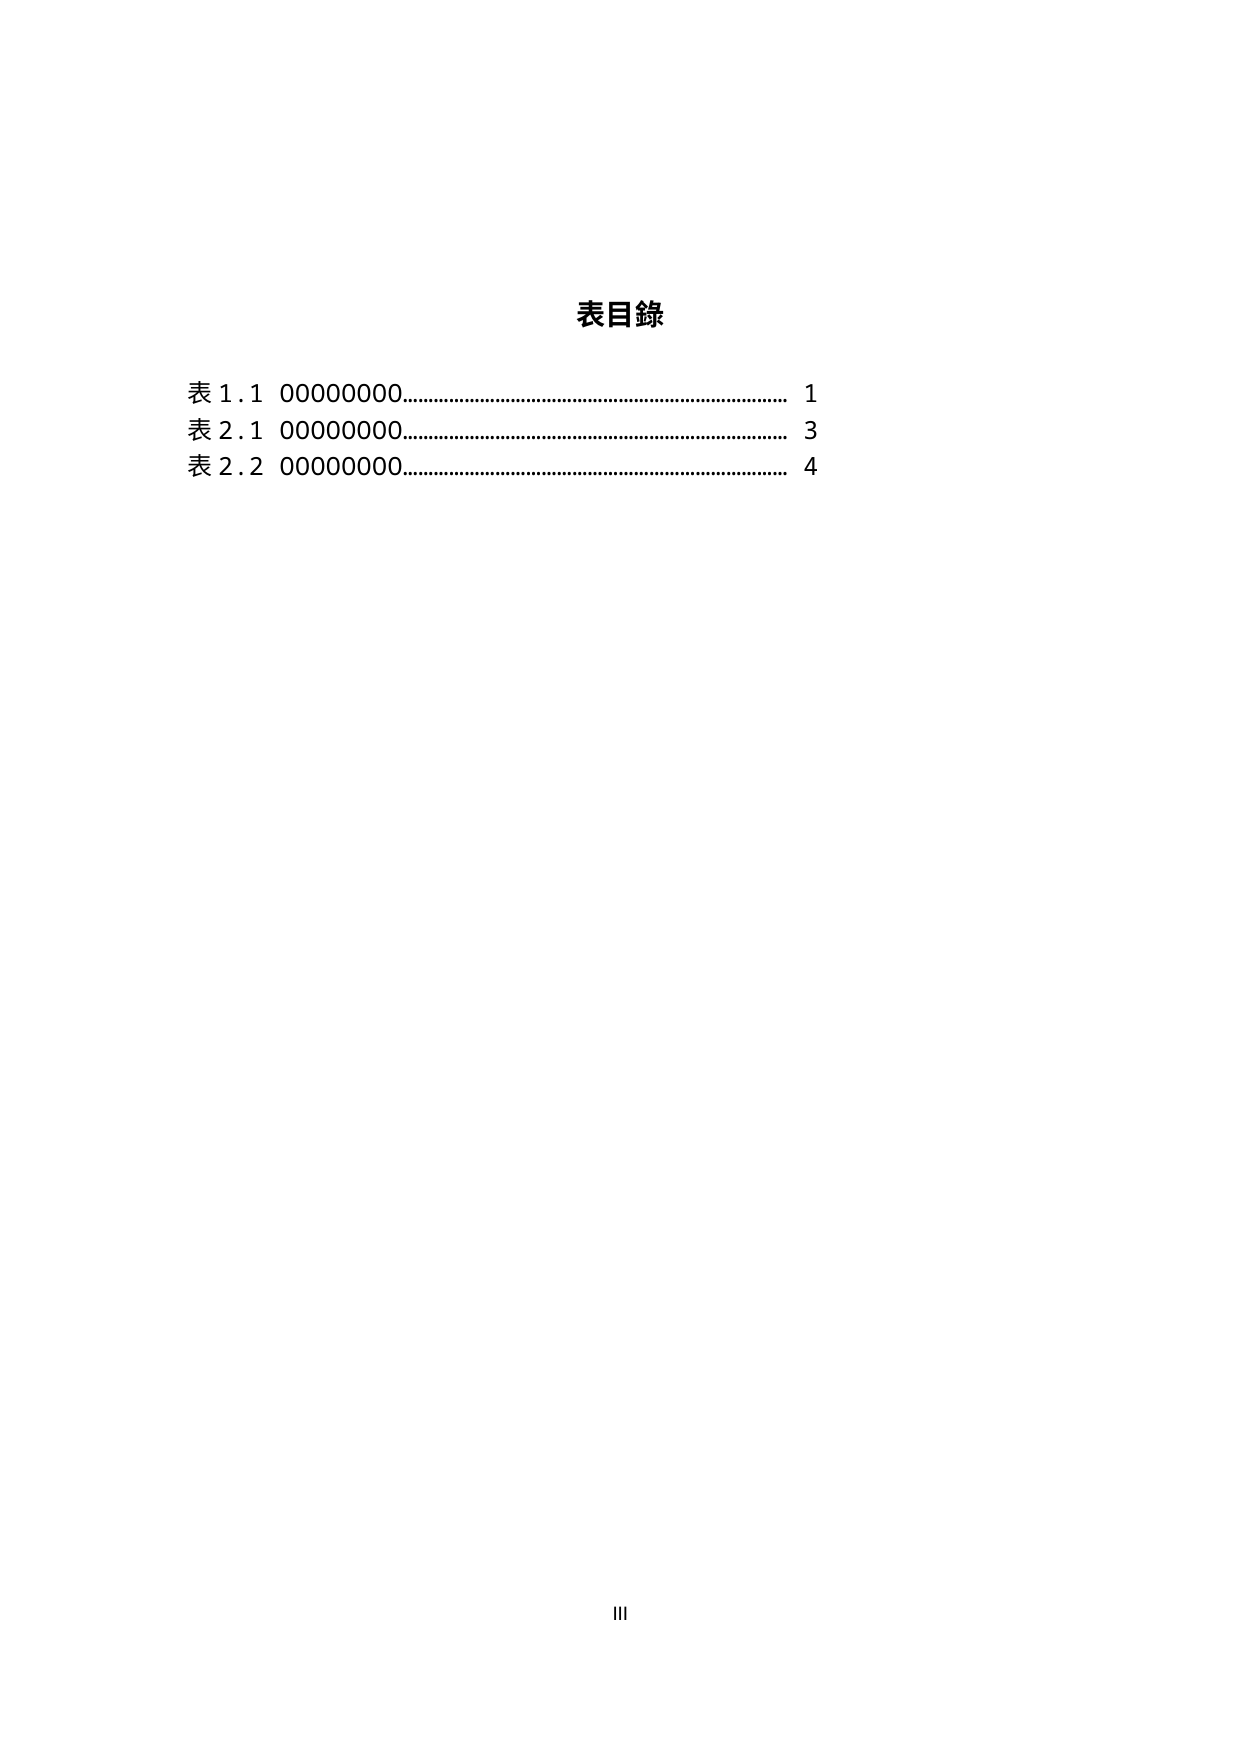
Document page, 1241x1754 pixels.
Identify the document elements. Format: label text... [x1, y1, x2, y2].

text 表2.1 OOOOOOOO………………………………………………………………… 3 [187, 410, 1053, 446]
text 表2.2 OOOOOOOO………………………………………………………………… 4 [187, 446, 1053, 483]
text 表1.1 OOOOOOOO………………………………………………………………… 1 [187, 374, 1053, 410]
subtitle 表目錄 [187, 271, 1053, 334]
